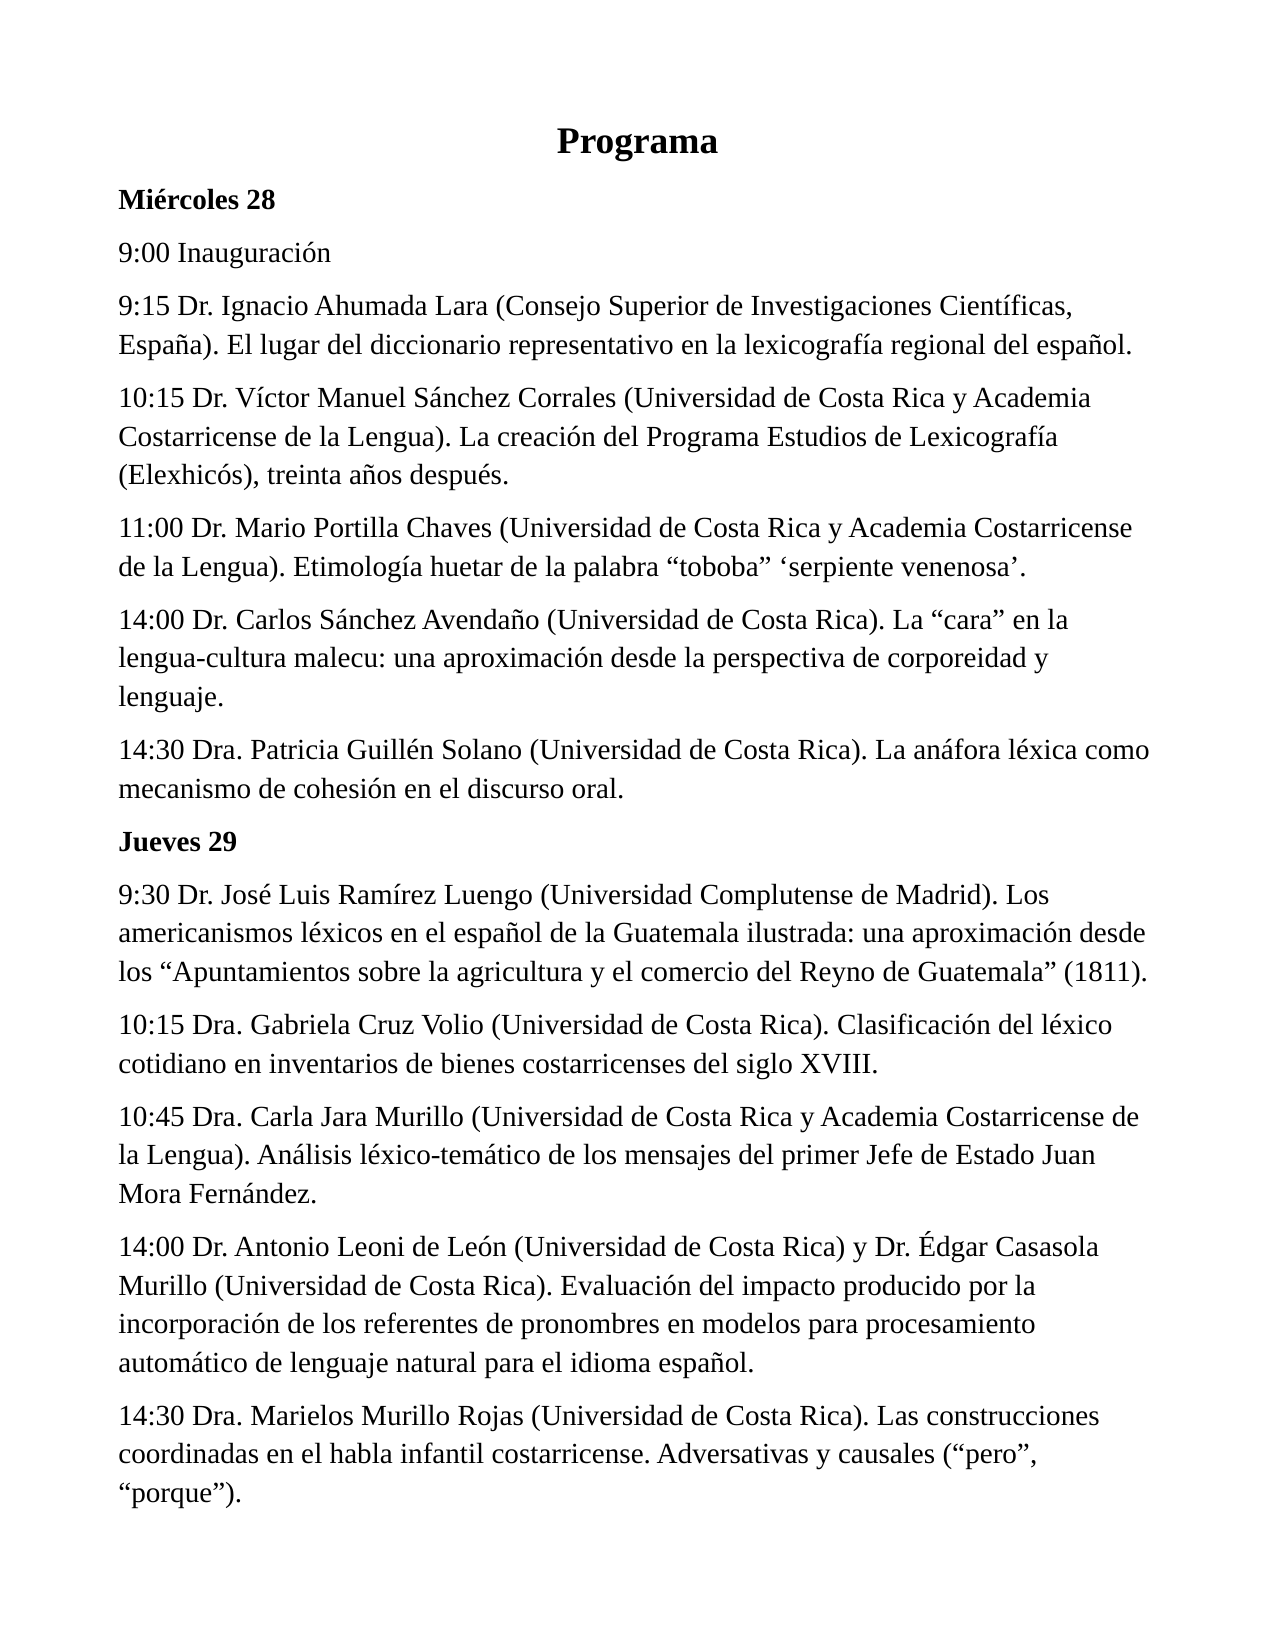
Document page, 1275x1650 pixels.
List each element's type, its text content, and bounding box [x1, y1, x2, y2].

text 9:00 Inauguración [118, 235, 1157, 269]
text 10:15 Dr. Víctor Manuel Sánchez Corrales (Universidad de Costa Rica y Academia Costarricense de la Lengua). La creación del Programa Estudios de Lexicografía (Elexhicós), treinta años después. [118, 380, 1157, 491]
text 14:30 Dra. Marielos Murillo Rojas (Universidad de Costa Rica). Las construcciones coordinadas en el habla infantil costarricense. Adversativas y causales (“pero”, “porque”). [118, 1398, 1157, 1508]
text 10:45 Dra. Carla Jara Murillo (Universidad de Costa Rica y Academia Costarricense de la Lengua). Análisis léxico-temático de los mensajes del primer Jefe de Estado Juan Mora Fernández. [118, 1099, 1157, 1209]
text 11:00 Dr. Mario Portilla Chaves (Universidad de Costa Rica y Academia Costarricense de la Lengua). Etimología huetar de la palabra “toboba” ‘serpiente venenosa’. [118, 510, 1157, 582]
text 9:15 Dr. Ignacio Ahumada Lara (Consejo Superior de Investigaciones Científicas, España). El lugar del diccionario representativo en la lexicografía regional del español. [118, 288, 1157, 361]
text Programa [118, 118, 1157, 161]
text Miércoles 28 [118, 182, 1157, 216]
text 14:00 Dr. Carlos Sánchez Avendaño (Universidad de Costa Rica). La “cara” en la lengua-cultura malecu: una aproximación desde la perspectiva de corporeidad y lenguaje. [118, 602, 1157, 713]
text Jueves 29 [118, 824, 1157, 857]
text 9:30 Dr. José Luis Ramírez Luengo (Universidad Complutense de Madrid). Los americanismos léxicos en el español de la Guatemala ilustrada: una aproximación desde los “Apuntamientos sobre la agricultura y el comercio del Reyno de Guatemala” (1811). [118, 877, 1157, 988]
text 14:30 Dra. Patricia Guillén Solano (Universidad de Costa Rica). La anáfora léxica como mecanismo de cohesión en el discurso oral. [118, 732, 1157, 804]
text 14:00 Dr. Antonio Leoni de León (Universidad de Costa Rica) y Dr. Édgar Casasola Murillo (Universidad de Costa Rica). Evaluación del impacto producido por la incorporación de los referentes de pronombres en modelos para procesamiento automático de lenguaje natural para el idioma español. [118, 1229, 1157, 1378]
text 10:15 Dra. Gabriela Cruz Volio (Universidad de Costa Rica). Clasificación del léxico cotidiano en inventarios de bienes costarricenses del siglo XVIII. [118, 1007, 1157, 1079]
